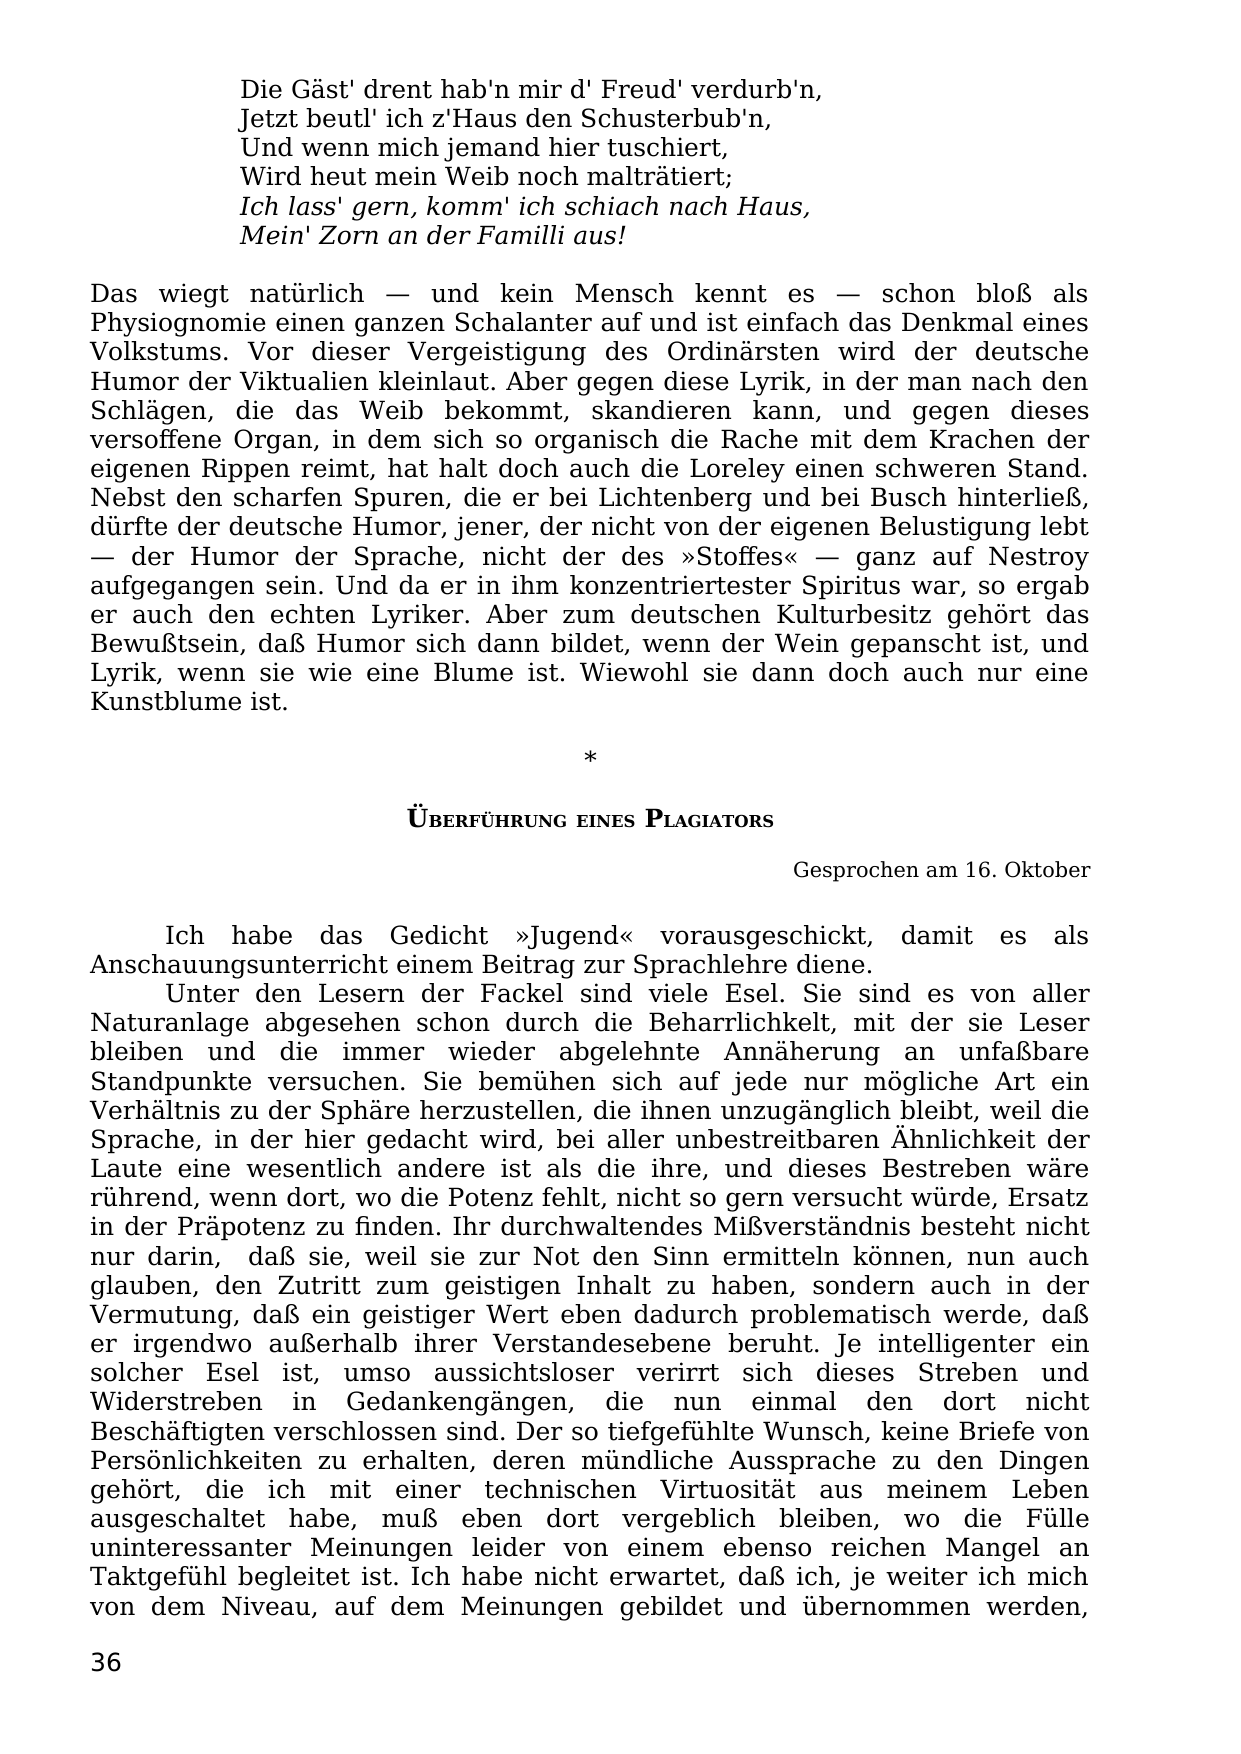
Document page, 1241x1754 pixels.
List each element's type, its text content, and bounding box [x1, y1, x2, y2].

text Und wenn mich jemand hier tuschiert, [240, 133, 1091, 162]
text Das wiegt natürlich — und kein Mensch kennt es — schon bloß als Physiognomie einen ganzen Schalanter auf und ist einfach das Denkmal eines Volkstums. Vor dieser Vergeistigung des Ordinärsten wird der deutsche Humor der Viktualien kleinlaut. Aber gegen diese Lyrik, in der man nach den Schlägen, die das Weib bekommt, skandieren kann, und gegen dieses versoffene Organ, in dem sich so organisch die Rache mit dem Krachen der eigenen Rippen reimt, hat halt doch auch die Loreley einen schweren Stand. Nebst den scharfen Spuren, die er bei Lichtenberg und bei Busch hinterließ, dürfte der deutsche Humor, jener, der nicht von der eigenen Belustigung lebt — der Humor der Sprache, nicht der des »Stoffes« — ganz auf Nestroy aufgegangen sein. Und da er in ihm konzentriertester Spiritus war, so ergab er auch den echten Lyriker. Aber zum deutschen Kulturbesitz gehört das Bewußtsein, daß Humor sich dann bildet, wenn der Wein gepanscht ist, und Lyrik, wenn sie wie eine Blume ist. Wiewohl sie dann doch auch nur eine Kunstblume ist. [90, 279, 1091, 717]
text Jetzt beutl' ich z'Haus den Schusterbub'n, [240, 104, 1091, 133]
text Die Gäst' drent hab'n mir d' Freud' verdurb'n, [240, 75, 1091, 104]
text Unter den Lesern der Fackel sind viele Esel. Sie sind es von aller Naturanlage abgesehen schon durch die Beharrlichkelt, mit der sie Leser bleiben und die immer wieder abgelehnte Annäherung an unfaßbare Standpunkte versuchen. Sie bemühen sich auf jede nur mögliche Art ein Verhältnis zu der Sphäre herzustellen, die ihnen unzugänglich bleibt, weil die Sprache, in der hier gedacht wird, bei aller unbestreitbaren Ähnlichkeit der Laute eine wesentlich andere ist als die ihre, und dieses Bestreben wäre rührend, wenn dort, wo die Potenz fehlt, nicht so gern versucht würde, Ersatz in der Präpotenz zu finden. Ihr durchwaltendes Mißverständnis besteht nicht nur darin, daß sie, weil sie zur Not den Sinn ermitteln können, nun auch glauben, den Zutritt zum geistigen Inhalt zu haben, sondern auch in der Vermutung, daß ein geistiger Wert eben dadurch problematisch werde, daß er irgendwo außerhalb ihrer Verstandesebene beruht. Je intelligenter ein solcher Esel ist, umso aussichtsloser verirrt sich dieses Streben und Widerstreben in Gedankengängen, die nun einmal den dort nicht Beschäftigten verschlossen sind. Der so tiefgefühlte Wunsch, keine Briefe von Persönlichkeiten zu erhalten, deren mündliche Aussprache zu den Dingen gehört, die ich mit einer technischen Virtuosität aus meinem Leben ausgeschaltet habe, muß eben dort vergeblich bleiben, wo die Fülle uninteressanter Meinungen leider von einem ebenso reichen Mangel an Taktgefühl begleitet ist. Ich habe nicht erwartet, daß ich, je weiter ich mich von dem Niveau, auf dem Meinungen gebildet und übernommen werden, [90, 979, 1091, 1621]
text Überführung eines Plagiators [90, 775, 1091, 833]
text Ich habe das Gedicht »Jugend« vorausgeschickt, damit es als Anschauungsunterricht einem Beitrag zur Sprachlehre diene. [90, 906, 1091, 979]
text Wird heut mein Weib noch malträtiert; [240, 162, 1091, 192]
text Ich lass' gern, komm' ich schiach nach Haus, [240, 192, 1091, 221]
text Gesprochen am 16. Oktober [90, 858, 1091, 882]
text Mein' Zorn an der Familli aus! [240, 221, 1091, 250]
text * [90, 746, 1091, 775]
